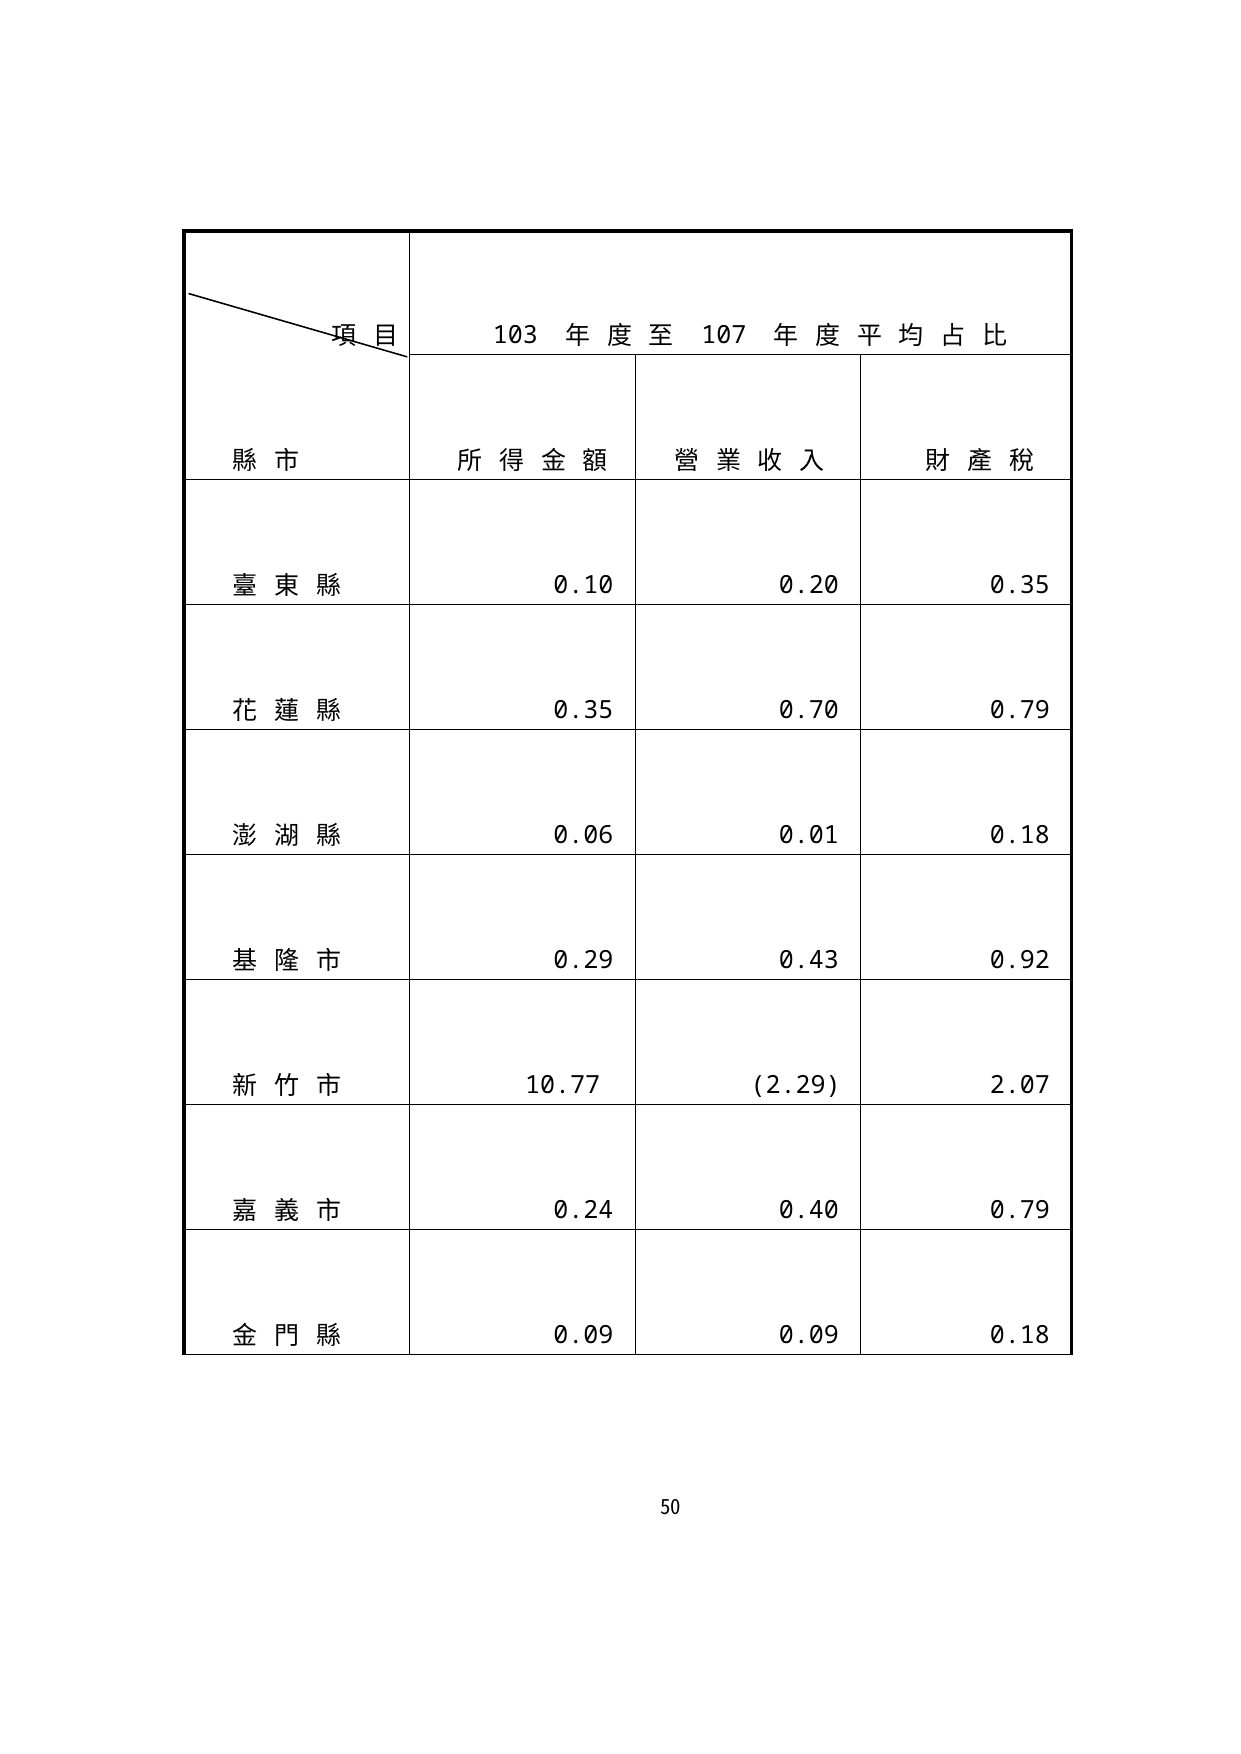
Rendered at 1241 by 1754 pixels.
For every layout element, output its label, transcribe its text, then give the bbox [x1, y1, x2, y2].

table_cell 新竹市 [186, 980, 409, 1104]
table_cell 基隆市 [186, 855, 409, 979]
table_cell 0.35 [861, 480, 1070, 604]
table_cell 臺東縣 [186, 480, 409, 604]
table_cell 0.35 [410, 605, 635, 729]
table_cell 0.43 [636, 855, 860, 979]
table_cell 0.79 [861, 1105, 1070, 1229]
table_cell 嘉義市 [186, 1105, 409, 1229]
table_cell 0.70 [636, 605, 860, 729]
table_cell 0.18 [861, 1230, 1070, 1354]
table_cell 10.77 [410, 980, 635, 1104]
table_cell 澎湖縣 [186, 730, 409, 854]
table_cell 0.20 [636, 480, 860, 604]
table_cell 2.07 [861, 980, 1070, 1104]
table_cell 0.01 [636, 730, 860, 854]
table_cell 0.10 [410, 480, 635, 604]
table_cell 0.40 [636, 1105, 860, 1229]
table_cell 0.24 [410, 1105, 635, 1229]
table_cell 縣市 [186, 354, 409, 479]
table_cell 0.92 [861, 855, 1070, 979]
table_cell 0.79 [861, 605, 1070, 729]
table_cell 0.09 [410, 1230, 635, 1354]
table_cell 0.09 [636, 1230, 860, 1354]
table_cell 金門縣 [186, 1230, 409, 1354]
table_cell 所得金額 [410, 355, 635, 479]
table_cell 0.18 [861, 730, 1070, 854]
table_cell 0.06 [410, 730, 635, 854]
table_cell 財產稅 [861, 355, 1070, 479]
table_header 103年度至107年度平均占比 [410, 233, 1070, 354]
table_header 項目 [186, 233, 409, 354]
table_cell 0.29 [410, 855, 635, 979]
table_cell 花蓮縣 [186, 605, 409, 729]
table_cell 營業收入 [636, 355, 860, 479]
table_cell (2.29) [636, 980, 860, 1104]
